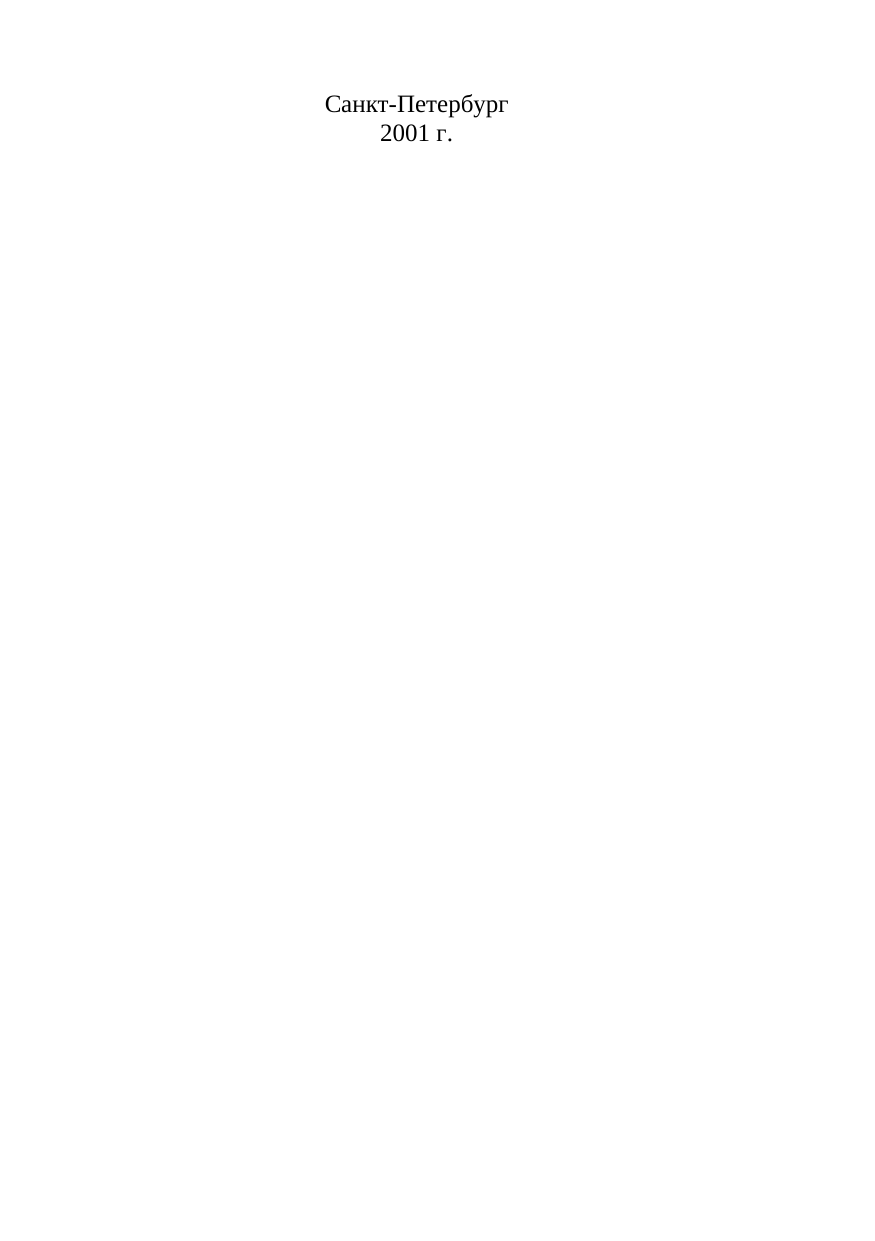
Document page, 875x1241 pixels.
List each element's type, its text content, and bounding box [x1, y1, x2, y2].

text Санкт-Петербург 2001 г. [89, 89, 744, 147]
